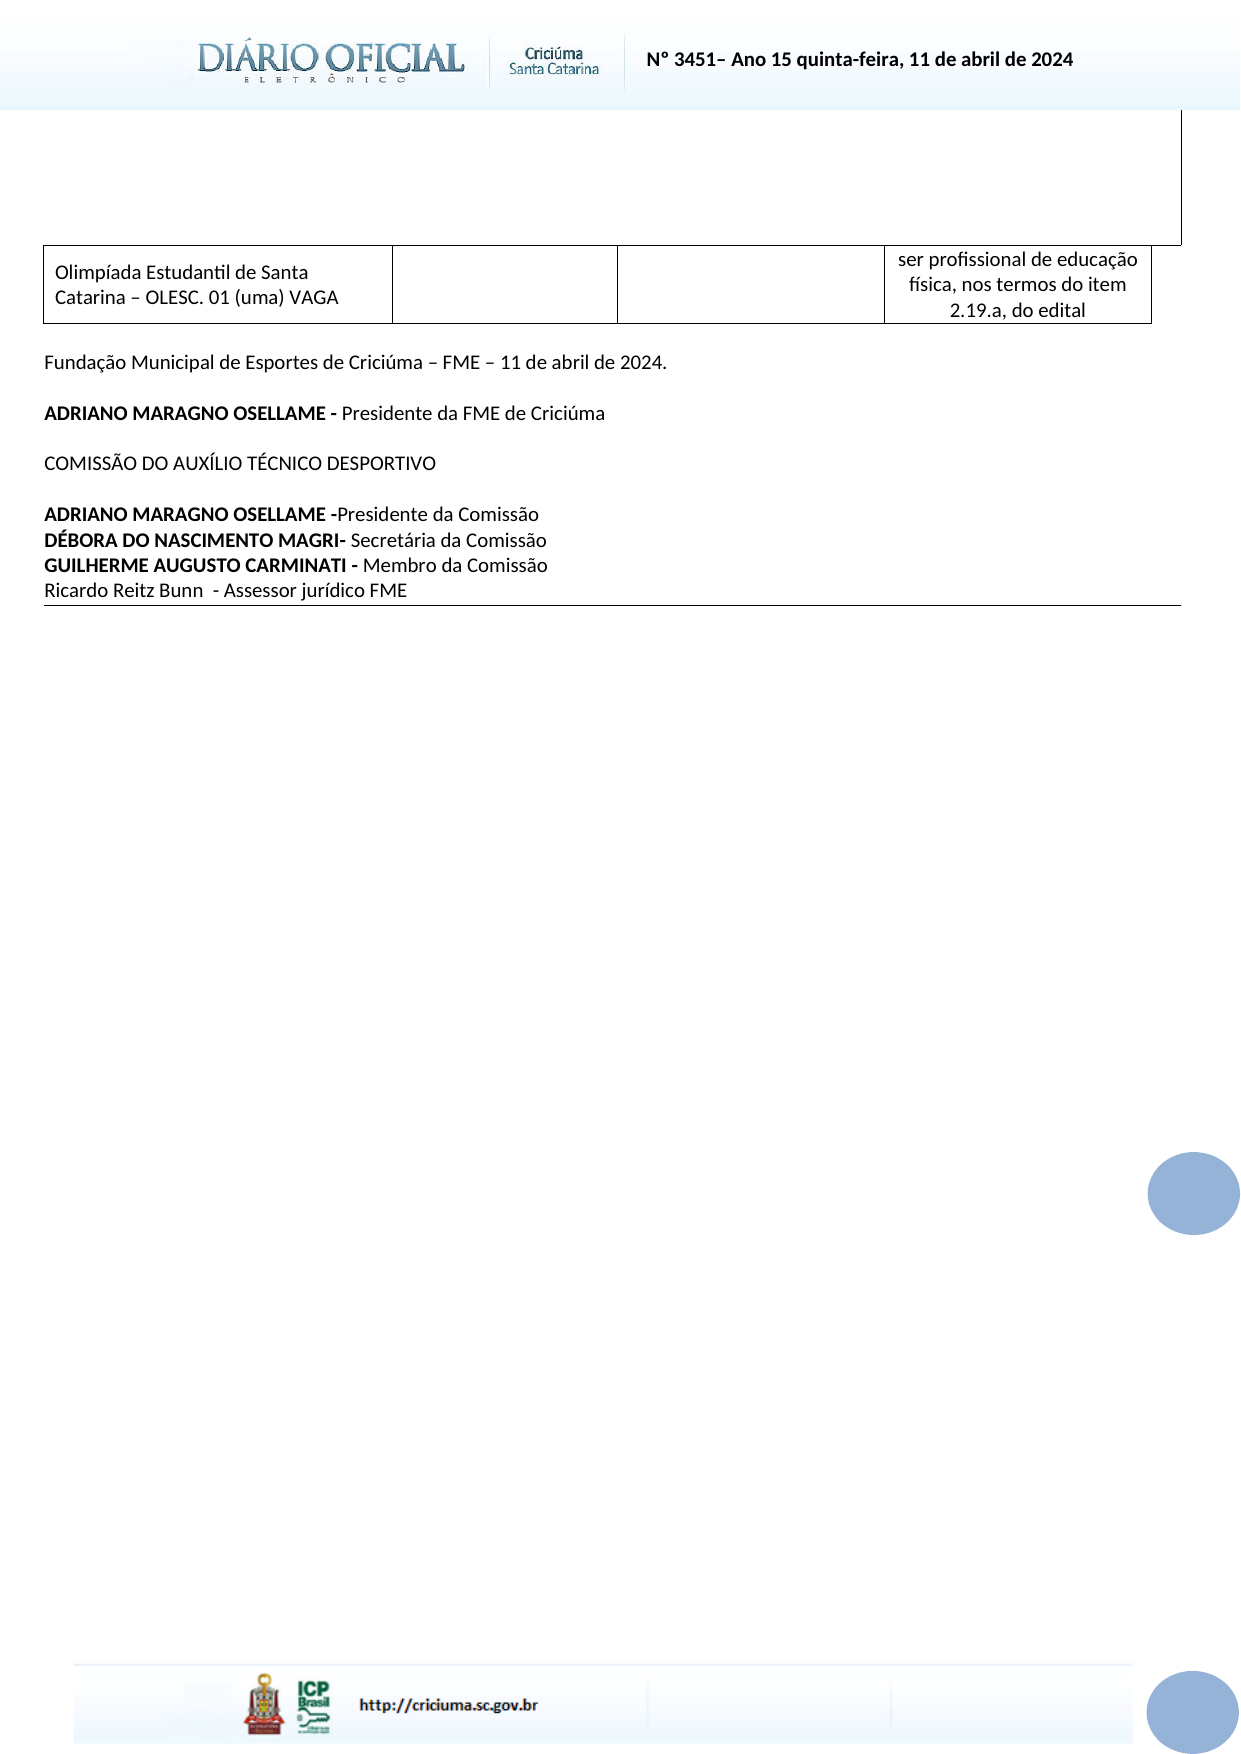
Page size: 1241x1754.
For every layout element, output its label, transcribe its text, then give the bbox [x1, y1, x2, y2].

table_cell [618, 246, 884, 322]
text Fundação Municipal de Esportes de Criciúma – FME – 11 de abril de 2024. [44, 349, 1181, 374]
table_cell [393, 246, 617, 322]
text COMISSÃO DO AUXÍLIO TÉCNICO DESPORTIVO [44, 451, 1181, 476]
text ADRIANO MARAGNO OSELLAME - Presidente da FME de Criciúma [44, 400, 1181, 425]
text Débora do Nascimento Magri- Secretária da Comissão [44, 527, 1181, 552]
text Ricardo Reitz Bunn - Assessor jurídico FME [44, 578, 1181, 605]
text Guilherme Augusto Carminati - Membro da Comissão [44, 552, 1181, 578]
table_cell AUXILIAR TÉCNICO de Atleta de Jogos Abertos de Santa Catarina – JASC, Joguinhos Abertos de Santa Catarina, Olimpíada Estudantil de Santa Catarina – OLESC. 01 (uma) VAGA [44, 246, 392, 322]
text ADRIANO MARAGNO OSELLAME -Presidente da Comissão [44, 501, 1181, 527]
